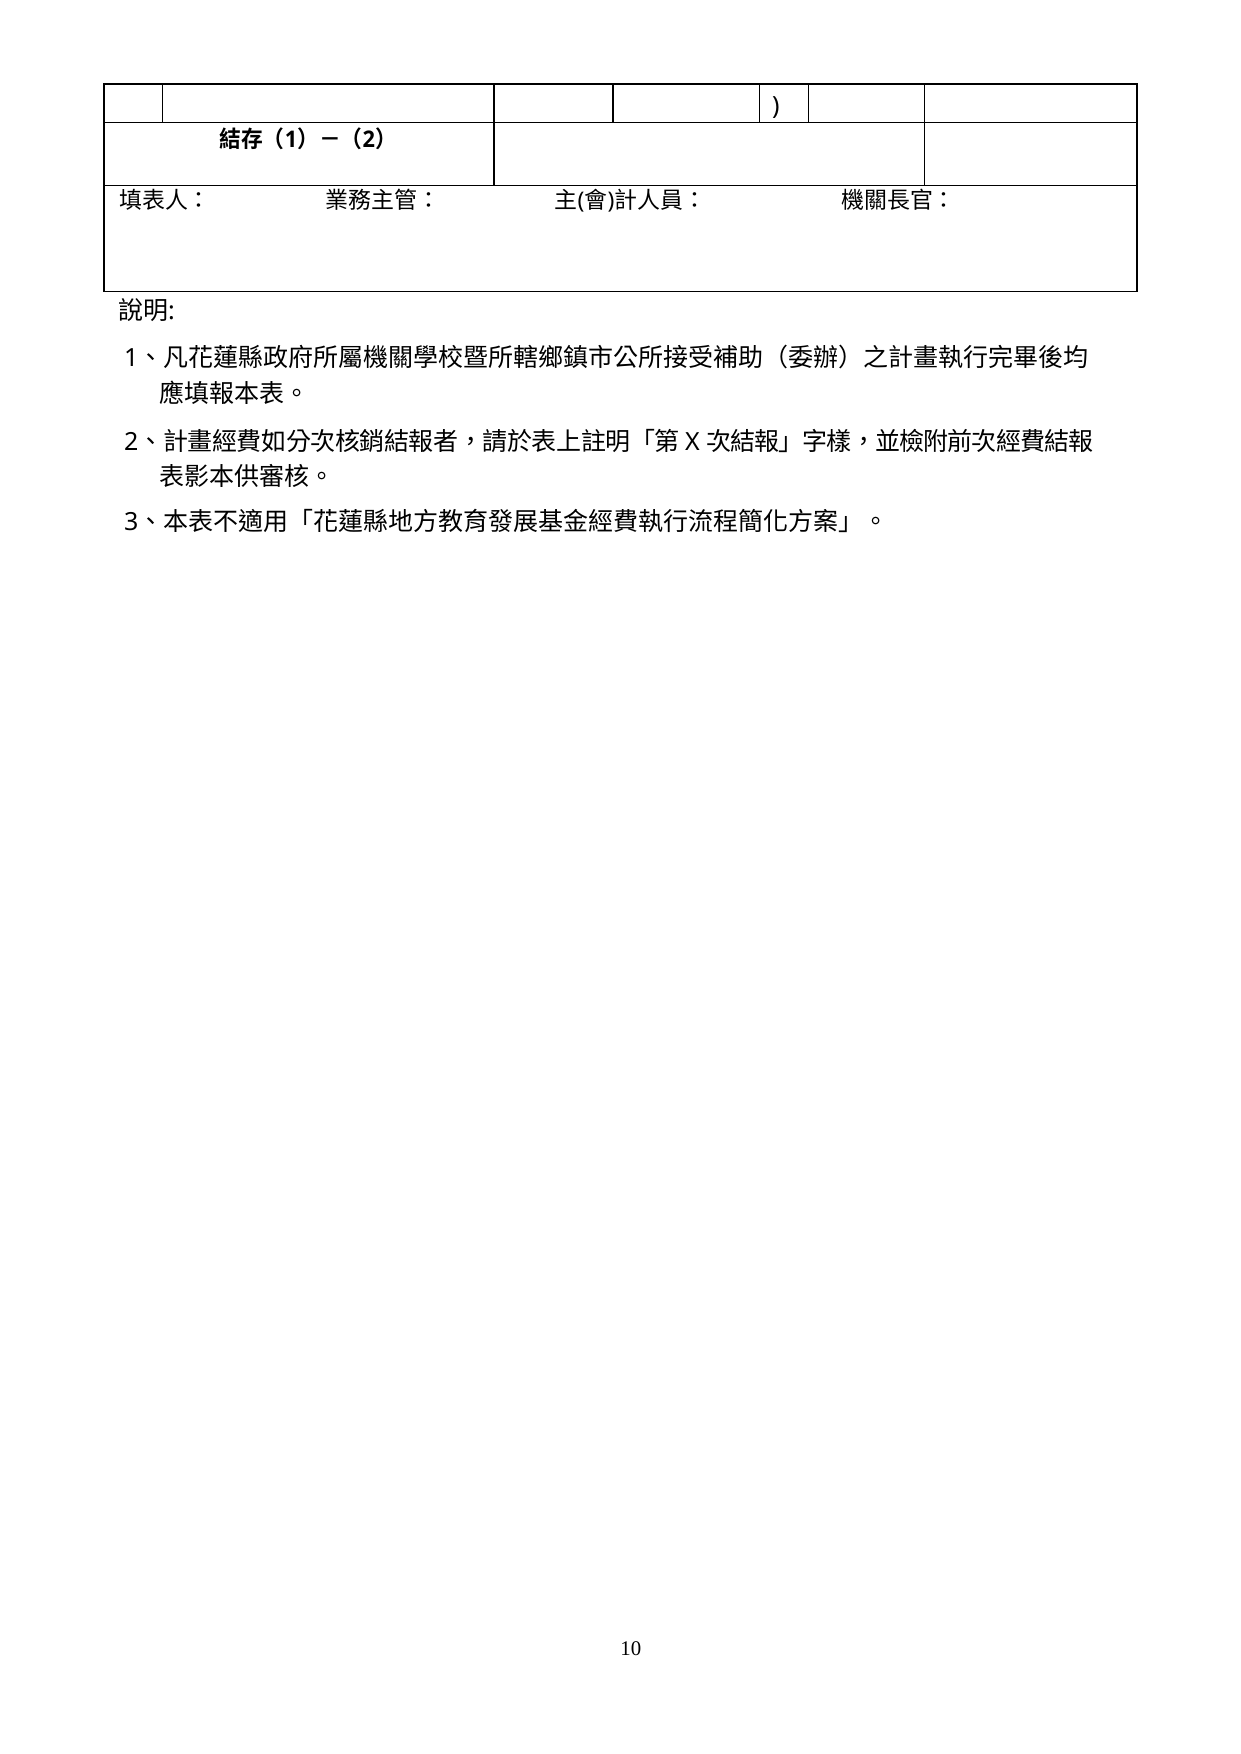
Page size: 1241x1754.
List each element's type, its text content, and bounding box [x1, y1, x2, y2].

text 說明: [118, 294, 1161, 326]
table_cell 填表人： 業務主管： 主(會)計人員： 機關長官： [105, 186, 1136, 291]
table_cell [163, 85, 493, 121]
table_cell [495, 85, 612, 121]
table_cell [495, 123, 924, 185]
table_cell [105, 85, 162, 121]
table_cell ) [760, 85, 808, 121]
table_cell 結存（1）－（2） [105, 123, 493, 185]
table_cell [925, 85, 1136, 121]
table_cell [925, 123, 1136, 185]
text 3、本表不適用「花蓮縣地方教育發展基金經費執行流程簡化方案」。 [124, 506, 1161, 537]
table_cell [614, 85, 759, 121]
table_cell [809, 85, 924, 121]
text 1、凡花蓮縣政府所屬機關學校暨所轄鄉鎮市公所接受補助（委辦）之計畫執行完畢後均應填報本表。 [124, 338, 1112, 409]
text 2、計畫經費如分次核銷結報者，請於表上註明「第 X 次結報」字樣，並檢附前次經費結報表影本供審核。 [124, 422, 1112, 493]
